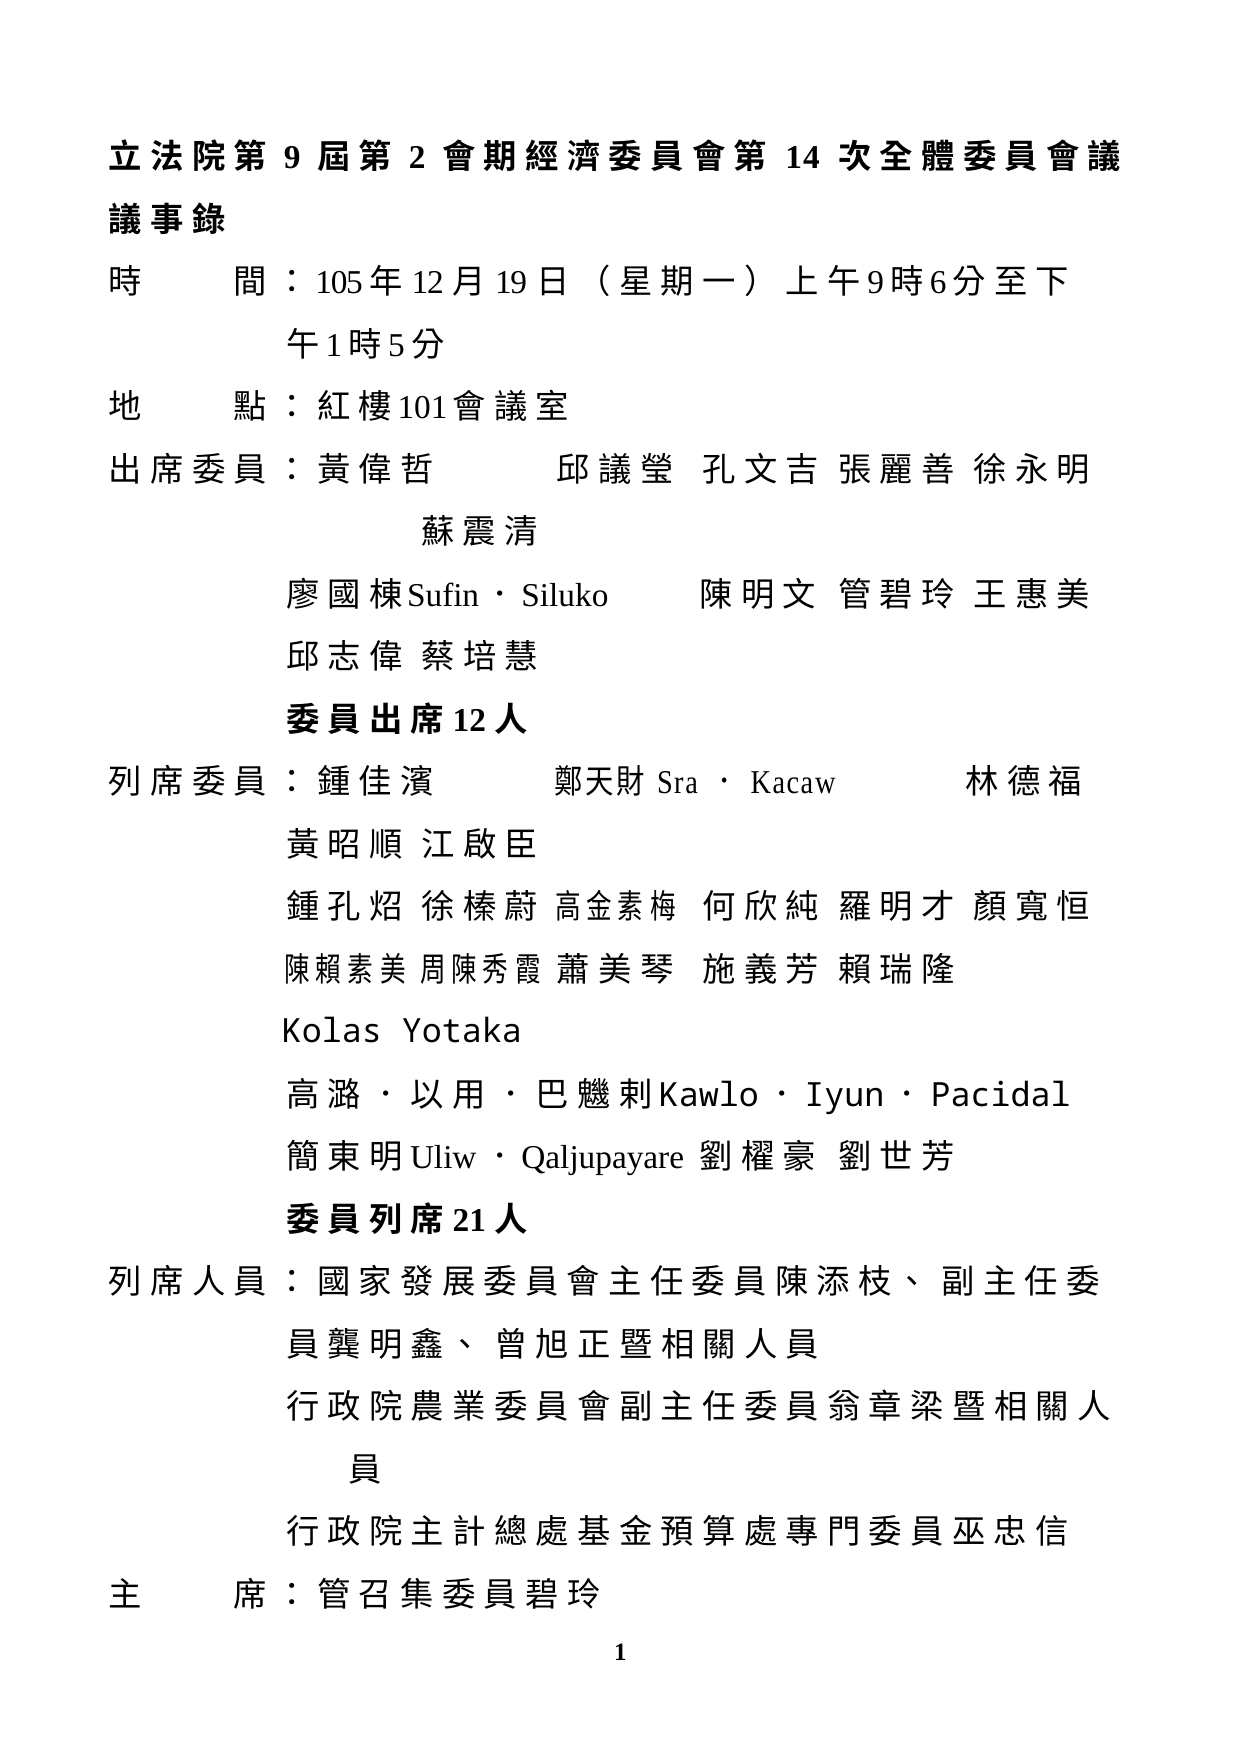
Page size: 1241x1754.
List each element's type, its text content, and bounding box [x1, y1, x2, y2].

text 列席人員：國家發展委員會主任委員陳添枝、副主任委員龔明鑫、曾旭正暨相關人員 [104, 1238, 1136, 1363]
text 行政院農業委員會副主任委員翁章梁暨相關人員 [275, 1363, 1136, 1488]
text 行政院主計總處基金預算處專門委員巫忠信 [275, 1488, 1136, 1550]
text 時 間：105年12月19日（星期一）上午9時6分至下午1時5分 [104, 238, 1104, 363]
text 列席委員：鍾佳濱 鄭天財Sra．Kacaw 林德福 黃昭順 江啟臣 鍾孔炤 徐榛蔚 高金素梅 何欣純 羅明才 顏寬恒 陳賴素美 周陳秀霞 蕭美琴 施義芳 賴瑞隆 Kolas Yotaka 高潞．以用．巴魕剌Kawlo．Iyun．Pacidal 簡東明Uliw．Qaljupayare 劉櫂豪 劉世芳 委員列席21人 [104, 738, 1130, 1238]
text 立法院第9屆第2會期經濟委員會第14次全體委員會議議事錄 [104, 113, 1136, 238]
text 出席委員：黃偉哲 邱議瑩 孔文吉 張麗善 徐永明 蘇震清 廖國棟Sufin．Siluko 陳明文 管碧玲 王惠美 邱志偉 蔡培慧 委員出席12人 [104, 425, 1101, 738]
text 地 點：紅樓101會議室 [104, 363, 1136, 425]
text 主 席：管召集委員碧玲 [104, 1550, 1136, 1613]
